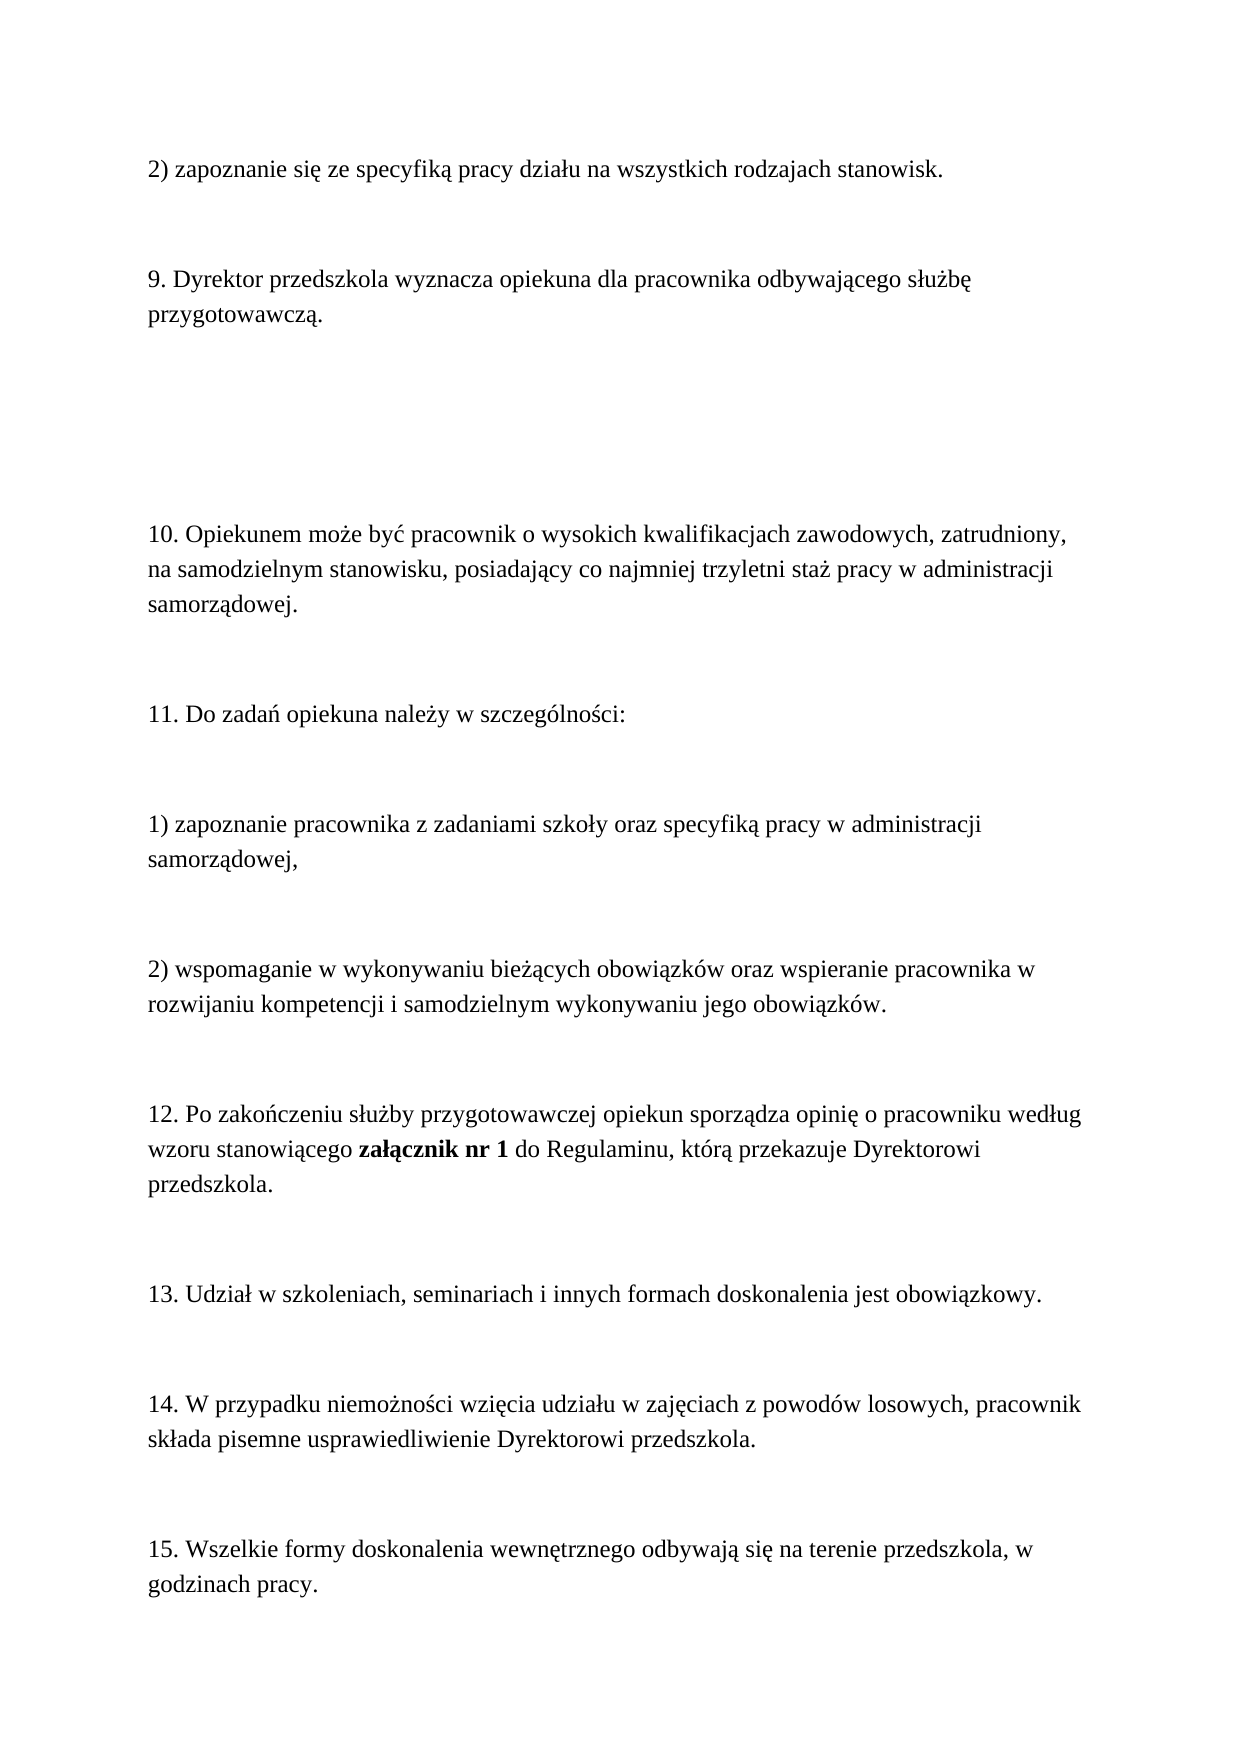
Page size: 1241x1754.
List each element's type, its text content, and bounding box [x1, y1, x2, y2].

text 14. W przypadku niemożności wzięcia udziału w zajęciach z powodów losowych, pracownik składa pisemne usprawiedliwienie Dyrektorowi przedszkola. [148, 1383, 1093, 1453]
text 1) zapoznanie pracownika z zadaniami szkoły oraz specyfiką pracy w administracji samorządowej, [148, 803, 1093, 873]
text 2) zapoznanie się ze specyfiką pracy działu na wszystkich rodzajach stanowisk. [148, 148, 1093, 183]
text 2) wspomaganie w wykonywaniu bieżących obowiązków oraz wspieranie pracownika w rozwijaniu kompetencji i samodzielnym wykonywaniu jego obowiązków. [148, 948, 1093, 1018]
text 11. Do zadań opiekuna należy w szczególności: [148, 693, 1093, 728]
text 10. Opiekunem może być pracownik o wysokich kwalifikacjach zawodowych, zatrudniony, na samodzielnym stanowisku, posiadający co najmniej trzyletni staż pracy w administracji samorządowej. [148, 513, 1093, 618]
text 9. Dyrektor przedszkola wyznacza opiekuna dla pracownika odbywającego służbę przygotowawczą. [148, 258, 1093, 328]
text 13. Udział w szkoleniach, seminariach i innych formach doskonalenia jest obowiązkowy. [148, 1273, 1093, 1308]
text 12. Po zakończeniu służby przygotowawczej opiekun sporządza opinię o pracowniku według wzoru stanowiącego załącznik nr 1 do Regulaminu, którą przekazuje Dyrektorowi przedszkola. [148, 1093, 1093, 1198]
text 15. Wszelkie formy doskonalenia wewnętrznego odbywają się na terenie przedszkola, w godzinach pracy. [148, 1528, 1093, 1598]
